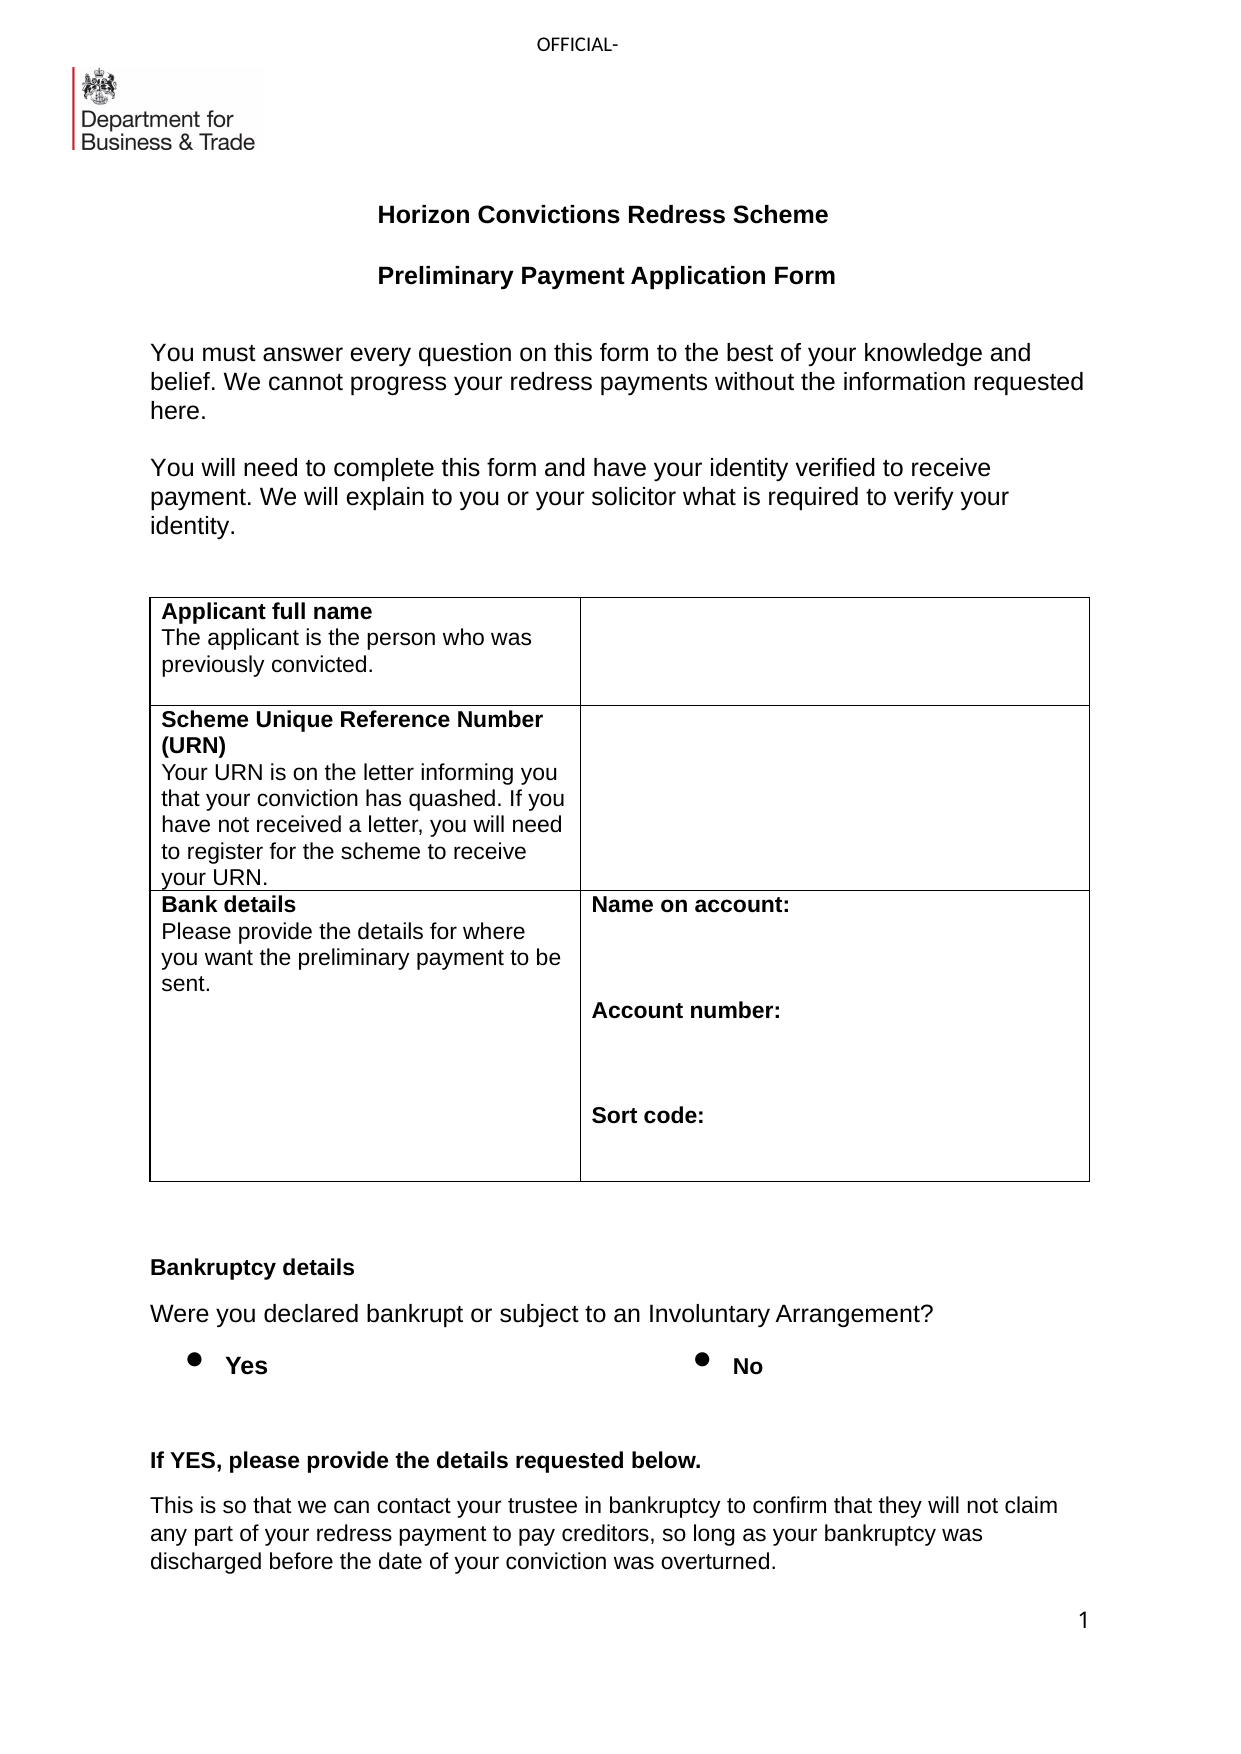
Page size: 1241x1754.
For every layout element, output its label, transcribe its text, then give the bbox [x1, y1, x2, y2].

table_cell [581, 706, 1089, 890]
text Were you declared bankrupt or subject to an Involuntary Arrangement? [150, 1299, 1090, 1327]
table_header Applicant full name The applicant is the person who was previously convicted. [151, 598, 580, 705]
table_cell Bank details Please provide the details for where you want the preliminary payment to be sent. [151, 891, 580, 1181]
text You will need to complete this form and have your identity verified to receive payment. We will explain to you or your solicitor what is required to verify your identity. [150, 453, 1090, 539]
table_header [581, 598, 1089, 705]
list Horizon Convictions Redress Scheme [225, 200, 1090, 228]
text This is so that we can contact your trustee in bankruptcy to confirm that they will not claim any part of your redress payment to pay creditors, so long as your bankruptcy was discharged before the date of your conviction was overturned. [150, 1492, 1090, 1574]
list Preliminary Payment Application Form [225, 261, 1090, 289]
list No [695, 1346, 1090, 1384]
text You must answer every question on this form to the best of your knowledge and belief. We cannot progress your redress payments without the information requested here. [150, 338, 1090, 424]
text If YES, please provide the details requested below. [150, 1447, 1090, 1473]
text Bankruptcy details [150, 1254, 1090, 1281]
table_cell Name on account: Account number: Sort code: [581, 891, 1089, 1181]
list Yes [187, 1346, 583, 1384]
table_cell Scheme Unique Reference Number (URN) Your URN is on the letter informing you that your conviction has quashed. If you have not received a letter, you will need to register for the scheme to receive your URN. [151, 706, 580, 890]
